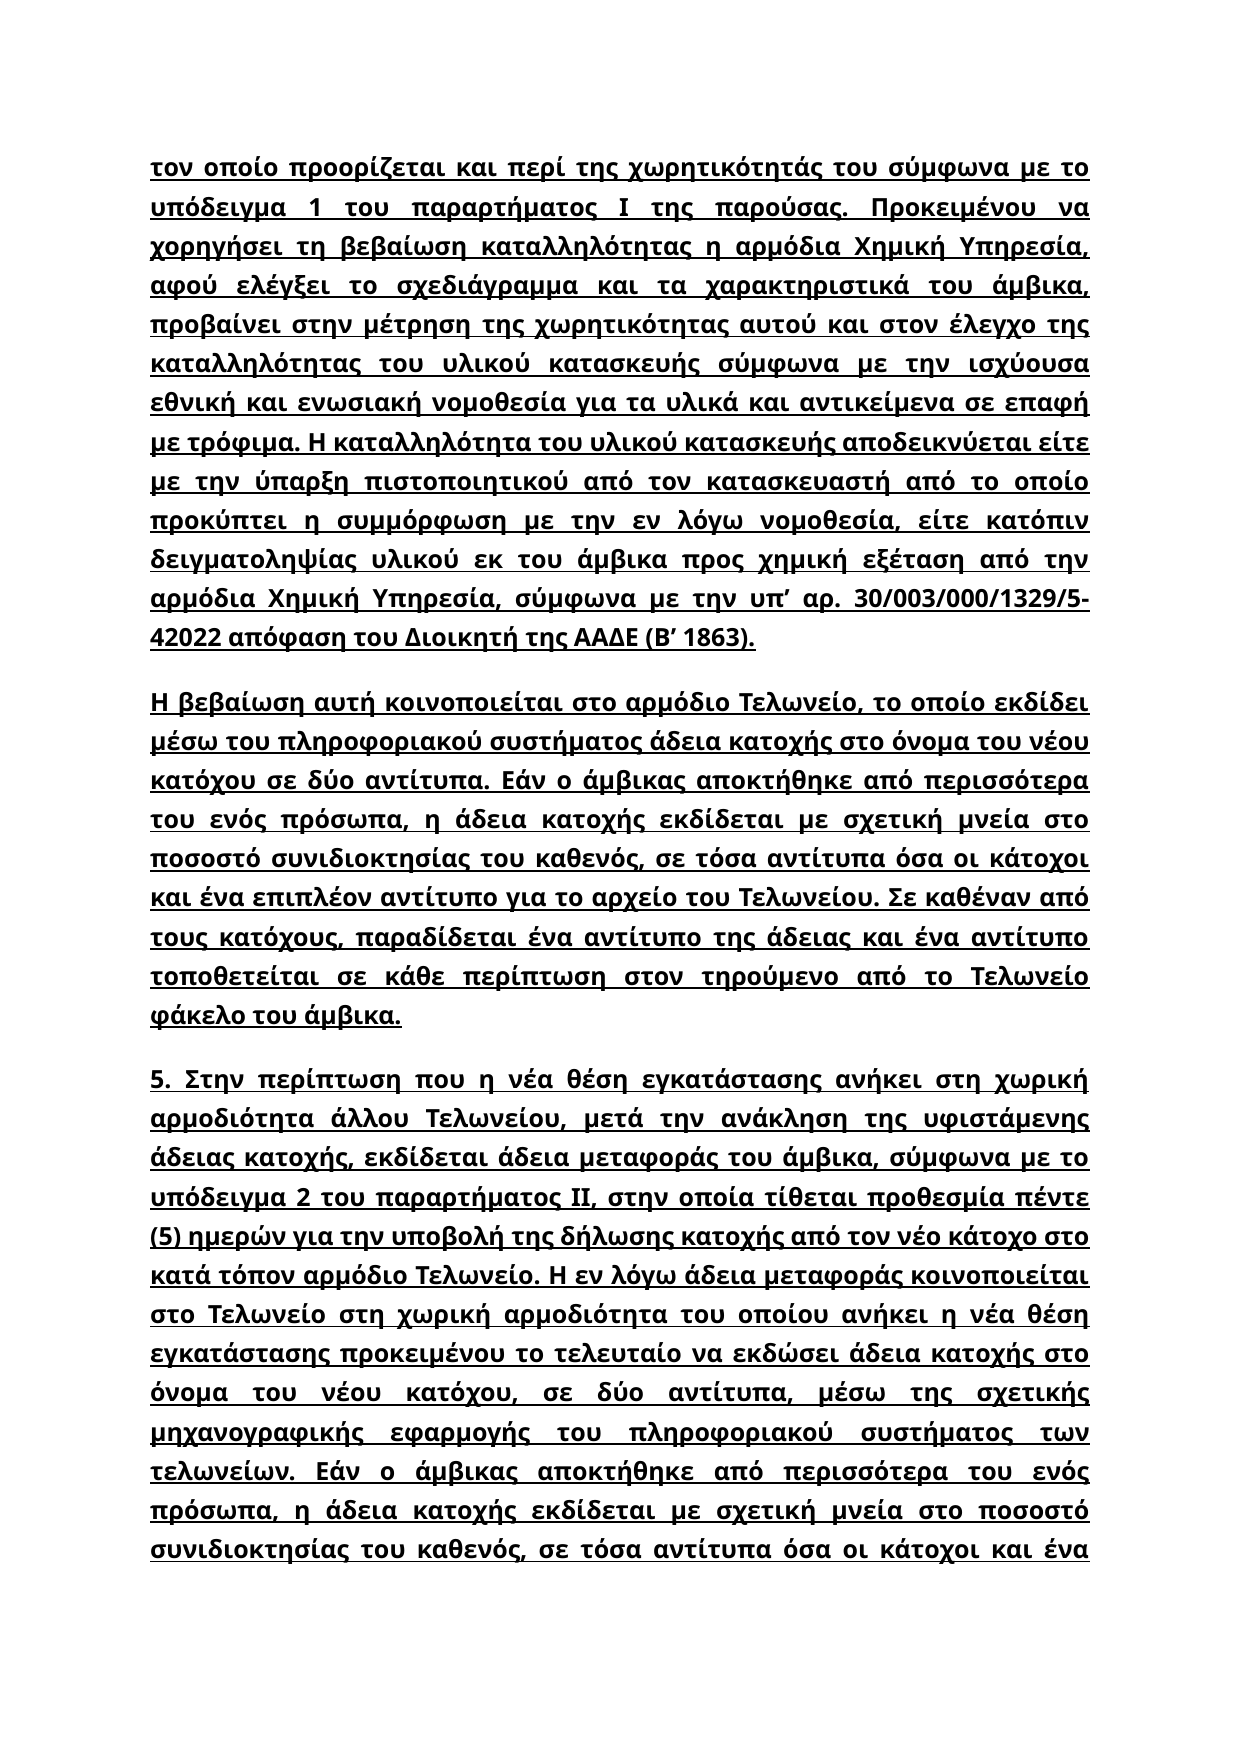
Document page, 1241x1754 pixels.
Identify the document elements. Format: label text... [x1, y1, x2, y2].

text με τρόφιμα. Η καταλληλότητα του υλικού κατασκευής αποδεικνύεται είτε [150, 416, 1090, 453]
text άδειας κατοχής, εκδίδεται άδεια μεταφοράς του άμβικα, σύμφωνα με το [150, 1132, 1090, 1169]
text Η βεβαίωση αυτή κοινοποιείται στο αρμόδιο Τελωνείο, το οποίο εκδίδει [150, 684, 1090, 713]
text εγκατάστασης προκειμένου το τελευταίο να εκδώσει άδεια κατοχής στο [150, 1327, 1090, 1365]
text υπόδειγμα 2 του παραρτήματος ΙΙ, στην οποία τίθεται προθεσμία πέντε [150, 1171, 1090, 1208]
text του ενός πρόσωπα, η άδεια κατοχής εκδίδεται με σχετική μνεία στο [150, 793, 1090, 831]
text μέσω του πληροφοριακού συστήματος άδεια κατοχής στο όνομα του νέου [150, 715, 1090, 752]
text τελωνείων. Εάν ο άμβικας αποκτήθηκε από περισσότερα του ενός [150, 1445, 1090, 1482]
text αρμόδια Χημική Υπηρεσία, σύμφωνα με την υπ’ αρ. 30/003/000/1329/5- [150, 572, 1090, 610]
text συνιδιοκτησίας του καθενός, σε τόσα αντίτυπα όσα οι κάτοχοι και ένα [150, 1523, 1090, 1561]
text καταλληλότητας του υλικού κατασκευής σύμφωνα με την ισχύουσα [150, 337, 1090, 375]
text προβαίνει στην μέτρηση της χωρητικότητας αυτού και στον έλεγχο της [150, 298, 1090, 336]
text ποσοστό συνιδιοκτησίας του καθενός, σε τόσα αντίτυπα όσα οι κάτοχοι [150, 832, 1090, 870]
text υπόδειγμα 1 του παραρτήματος Ι της παρούσας. Προκειμένου να [150, 181, 1090, 218]
text τους κατόχους, παραδίδεται ένα αντίτυπο της άδειας και ένα αντίτυπο [150, 911, 1090, 948]
text δειγματοληψίας υλικού εκ του άμβικα προς χημική εξέταση από την [150, 533, 1090, 571]
text πρόσωπα, η άδεια κατοχής εκδίδεται με σχετική μνεία στο ποσοστό [150, 1484, 1090, 1521]
text μηχανογραφικής εφαρμογής του πληροφοριακού συστήματος των [150, 1406, 1090, 1443]
text όνομα του νέου κατόχου, σε δύο αντίτυπα, μέσω της σχετικής [150, 1367, 1090, 1404]
text με την ύπαρξη πιστοποιητικού από τον κατασκευαστή από το οποίο [150, 455, 1090, 492]
text κατά τόπον αρμόδιο Τελωνείο. Η εν λόγω άδεια μεταφοράς κοινοποιείται [150, 1249, 1090, 1286]
text προκύπτει η συμμόρφωση με την εν λόγω νομοθεσία, είτε κατόπιν [150, 494, 1090, 531]
text χορηγήσει τη βεβαίωση καταλληλότητας η αρμόδια Χημική Υπηρεσία, [150, 220, 1090, 257]
text αφού ελέγξει το σχεδιάγραμμα και τα χαρακτηριστικά του άμβικα, [150, 259, 1090, 296]
text και ένα επιπλέον αντίτυπο για το αρχείο του Τελωνείου. Σε καθέναν από [150, 872, 1090, 909]
text στο Τελωνείο στη χωρική αρμοδιότητα του οποίου ανήκει η νέα θέση [150, 1288, 1090, 1326]
text κατόχου σε δύο αντίτυπα. Εάν ο άμβικας αποκτήθηκε από περισσότερα [150, 754, 1090, 791]
text (5) ημερών για την υποβολή της δήλωσης κατοχής από τον νέο κάτοχο στο [150, 1210, 1090, 1247]
text εθνική και ενωσιακή νομοθεσία για τα υλικά και αντικείμενα σε επαφή [150, 377, 1090, 414]
text 42022 απόφαση του Διοικητή της ΑΑΔΕ (Β’ 1863). [150, 612, 1090, 654]
text τοποθετείται σε κάθε περίπτωση στον τηρούμενο από το Τελωνείο [150, 950, 1090, 987]
text τον οποίο προορίζεται και περί της χωρητικότητάς του σύμφωνα με το [150, 150, 1090, 179]
text 5. Στην περίπτωση που η νέα θέση εγκατάστασης ανήκει στη χωρική αρμοδιότητα άλλου Τελωνείου, μετά την ανάκληση της υφιστάμενης [150, 1062, 1090, 1130]
text φάκελο του άμβικα. [150, 989, 1090, 1032]
